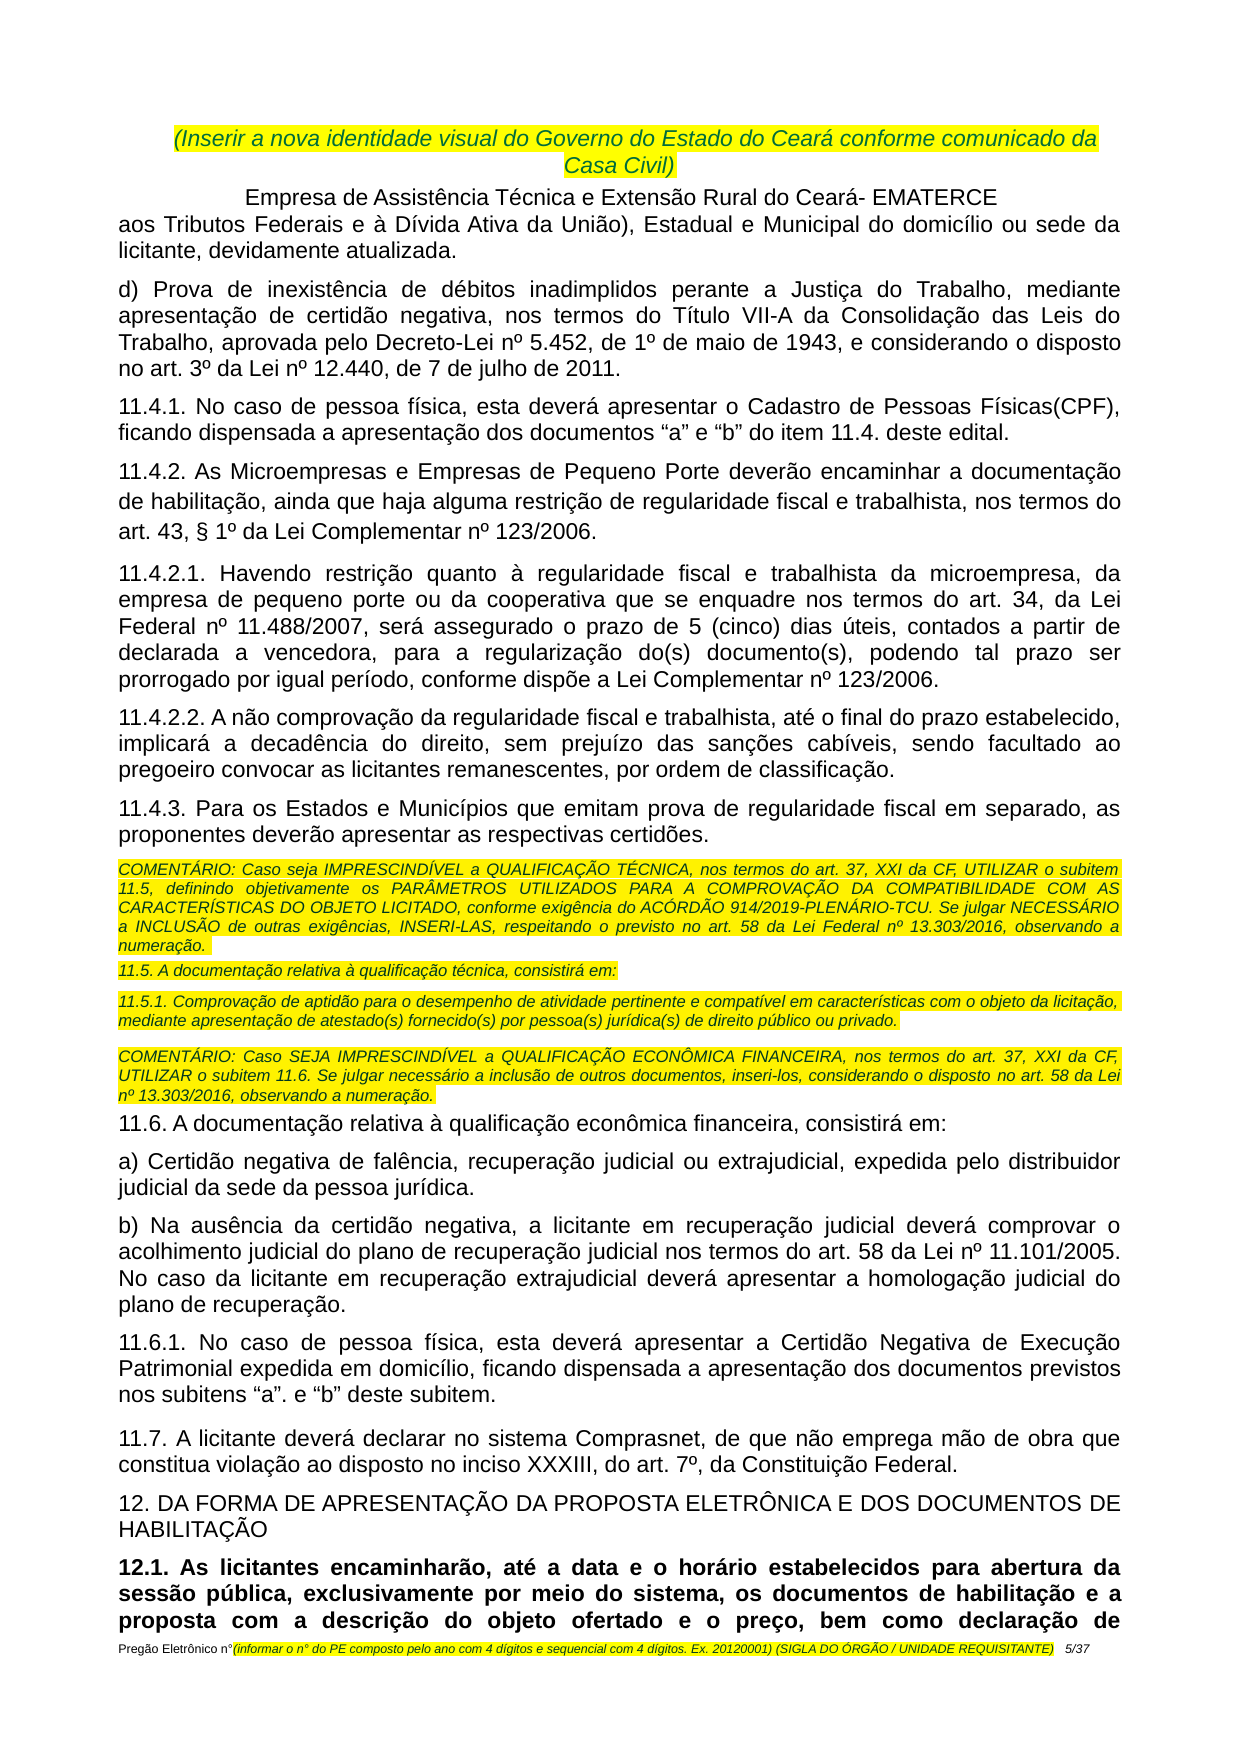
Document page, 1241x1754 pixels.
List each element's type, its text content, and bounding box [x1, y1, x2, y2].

text a) Certidão negativa de falência, recuperação judicial ou extrajudicial, expedida pelo distribuidor judicial da sede da pessoa jurídica. [118, 1148, 1122, 1201]
text 11.6.1. No caso de pessoa física, esta deverá apresentar a Certidão Negativa de Execução Patrimonial expedida em domicílio, ficando dispensada a apresentação dos documentos previstos nos subitens “a”. e “b” deste subitem. [118, 1329, 1122, 1408]
text COMENTÁRIO: Caso SEJA IMPRESCINDÍVEL a QUALIFICAÇÃO ECONÔMICA FINANCEIRA, nos termos do art. 37, XXI da CF, UTILIZAR o subitem 11.6. Se julgar necessário a inclusão de outros documentos, inseri-los, considerando o disposto no art. 58 da Lei nº 13.303/2016, observando a numeração. [118, 1047, 1122, 1104]
text 11.4.1. No caso de pessoa física, esta deverá apresentar o Cadastro de Pessoas Físicas(CPF), ficando dispensada a apresentação dos documentos “a” e “b” do item 11.4. deste edital. [118, 393, 1122, 446]
text 11.5.1. Comprovação de aptidão para o desempenho de atividade pertinente e compatível em características com o objeto da licitação, mediante apresentação de atestado(s) fornecido(s) por pessoa(s) jurídica(s) de direito público ou privado. [118, 991, 1122, 1030]
text 11.6. A documentação relativa à qualificação econômica financeira, consistirá em: [118, 1110, 1122, 1137]
text 11.5. A documentação relativa à qualificação técnica, consistirá em: [118, 961, 1122, 980]
text 12.1. As licitantes encaminharão, até a data e o horário estabelecidos para abertura da sessão pública, exclusivamente por meio do sistema, os documentos de habilitação e a proposta com a descrição do objeto ofertado e o preço, bem como declaração de [118, 1554, 1122, 1633]
text 11.7. A licitante deverá declarar no sistema Comprasnet, de que não emprega mão de obra que constitua violação ao disposto no inciso XXXIII, do art. 7º, da Constituição Federal. [118, 1425, 1122, 1478]
text 11.4.2.1. Havendo restrição quanto à regularidade fiscal e trabalhista da microempresa, da empresa de pequeno porte ou da cooperativa que se enquadre nos termos do art. 34, da Lei Federal nº 11.488/2007, será assegurado o prazo de 5 (cinco) dias úteis, contados a partir de declarada a vencedora, para a regularização do(s) documento(s), podendo tal prazo ser prorrogado por igual período, conforme dispõe a Lei Complementar nº 123/2006. [118, 560, 1122, 692]
text d) Prova de inexistência de débitos inadimplidos perante a Justiça do Trabalho, mediante apresentação de certidão negativa, nos termos do Título VII-A da Consolidação das Leis do Trabalho, aprovada pelo Decreto-Lei nº 5.452, de 1º de maio de 1943, e considerando o disposto no art. 3º da Lei nº 12.440, de 7 de julho de 2011. [118, 276, 1122, 381]
text b) Na ausência da certidão negativa, a licitante em recuperação judicial deverá comprovar o acolhimento judicial do plano de recuperação judicial nos termos do art. 58 da Lei nº 11.101/2005. No caso da licitante em recuperação extrajudicial deverá apresentar a homologação judicial do plano de recuperação. [118, 1212, 1122, 1317]
list 11.4.2. As Microempresas e Empresas de Pequeno Porte deverão encaminhar a documentação de habilitação, ainda que haja alguma restrição de regularidade fiscal e trabalhista, nos termos do art. 43, § 1º da Lei Complementar nº 123/2006. [118, 458, 1122, 544]
text 11.4.2.2. A não comprovação da regularidade fiscal e trabalhista, até o final do prazo estabelecido, implicará a decadência do direito, sem prejuízo das sanções cabíveis, sendo facultado ao pregoeiro convocar as licitantes remanescentes, por ordem de classificação. [118, 704, 1122, 783]
text aos Tributos Federais e à Dívida Ativa da União), Estadual e Municipal do domicílio ou sede da licitante, devidamente atualizada. [118, 211, 1122, 264]
text 12. DA FORMA DE APRESENTAÇÃO DA PROPOSTA ELETRÔNICA E DOS DOCUMENTOS DE HABILITAÇÃO [118, 1489, 1122, 1542]
text 11.4.3. Para os Estados e Municípios que emitam prova de regularidade fiscal em separado, as proponentes deverão apresentar as respectivas certidões. [118, 795, 1122, 847]
text COMENTÁRIO: Caso seja IMPRESCINDÍVEL a QUALIFICAÇÃO TÉCNICA, nos termos do art. 37, XXI da CF, UTILIZAR o subitem 11.5, definindo objetivamente os PARÂMETROS UTILIZADOS PARA A COMPROVAÇÃO DA COMPATIBILIDADE COM AS CARACTERÍSTICAS DO OBJETO LICITADO, conforme exigência do ACÓRDÃO 914/2019-PLENÁRIO-TCU. Se julgar NECESSÁRIO a INCLUSÃO de outras exigências, INSERI-LAS, respeitando o previsto no art. 58 da Lei Federal nº 13.303/2016, observando a numeração. [118, 859, 1122, 955]
